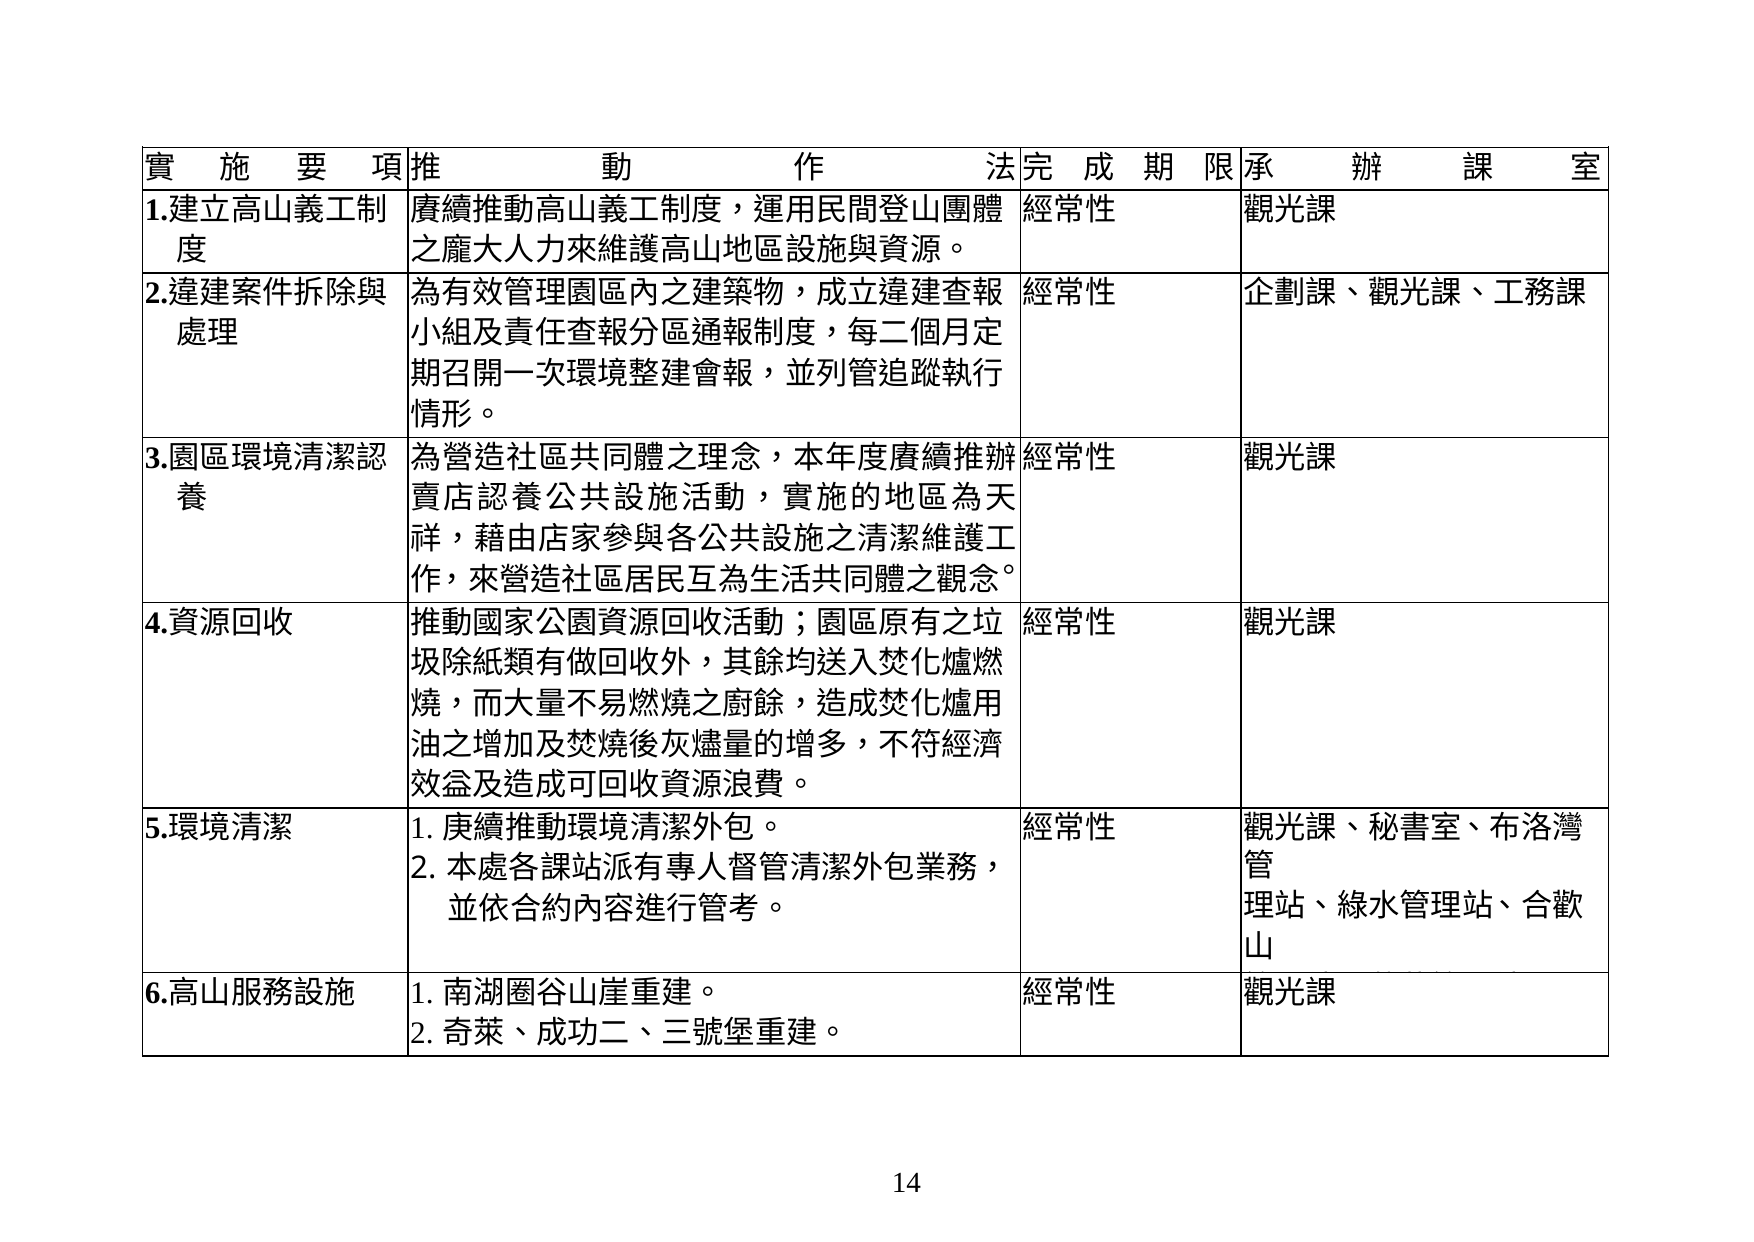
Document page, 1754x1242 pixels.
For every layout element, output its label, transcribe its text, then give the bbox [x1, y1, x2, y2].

table_cell 經常性 [1021, 191, 1240, 272]
table_cell 經常性 [1021, 973, 1240, 1055]
table_cell 1.建立高山義工制 度 [143, 191, 407, 272]
table_cell 4.資源回收 [143, 603, 407, 807]
table_cell 經常性 [1021, 274, 1240, 437]
table_cell 為有效管理園區內之建築物，成立違建查報 小組及責任查報分區通報制度，每二個月定 期召開一次環境整建會報，並列管追蹤執行 情形。 [409, 274, 1020, 437]
table_header 實 施 要 項 [143, 148, 407, 189]
table_header 完 成 期 限 [1021, 148, 1240, 189]
table_cell 經常性 [1021, 603, 1240, 807]
table_header 承 辦 課 室 [1242, 148, 1608, 189]
table_cell 企劃課、觀光課、工務課 [1242, 274, 1608, 437]
table_cell 觀光課 [1242, 973, 1608, 1055]
table_cell 2.違建案件拆除與 處理 [143, 274, 407, 437]
table_cell 賡續推動高山義工制度，運用民間登山團體 之龐大人力來維護高山地區設施與資源。 [409, 191, 1020, 272]
table_cell 6.高山服務設施 [143, 973, 407, 1055]
table_cell 1. 南湖圈谷山崖重建。 2. 奇萊、成功二、三號堡重建。 [409, 973, 1020, 1055]
table_cell 經常性 。 [1021, 438, 1240, 602]
table_cell 觀光課 [1242, 438, 1608, 602]
table_cell 觀光課、秘書室、布洛灣管 理站、綠水管理站、合歡山 管理站、蘇花管理站 [1242, 809, 1608, 972]
table_cell 推動國家公園資源回收活動；園區原有之垃 圾除紙類有做回收外，其餘均送入焚化爐燃 燒，而大量不易燃燒之廚餘，造成焚化爐用 油之增加及焚燒後灰燼量的增多，不符經濟 效益及造成可回收資源浪費。 [409, 603, 1020, 807]
table_cell 經常性 [1021, 809, 1240, 972]
table_cell 5.環境清潔 [143, 809, 407, 972]
table_cell 1. 庚續推動環境清潔外包。 2. 本處各課站派有專人督管清潔外包業務， 並依合約內容進行管考。 [409, 809, 1020, 972]
table_header 推 動 作 法 [409, 148, 1020, 189]
table_cell 為營造社區共同體之理念，本年度賡續推辦 賣店認養公共設施活動，實施的地區為天 祥，藉由店家參與各公共設施之清潔維護工 作，來營造社區居民互為生活共同體之觀念 [409, 438, 1020, 602]
table_cell 觀光課 [1242, 603, 1608, 807]
table_cell 觀光課 [1242, 191, 1608, 272]
table_cell 3.園區環境清潔認 養 [143, 438, 407, 602]
